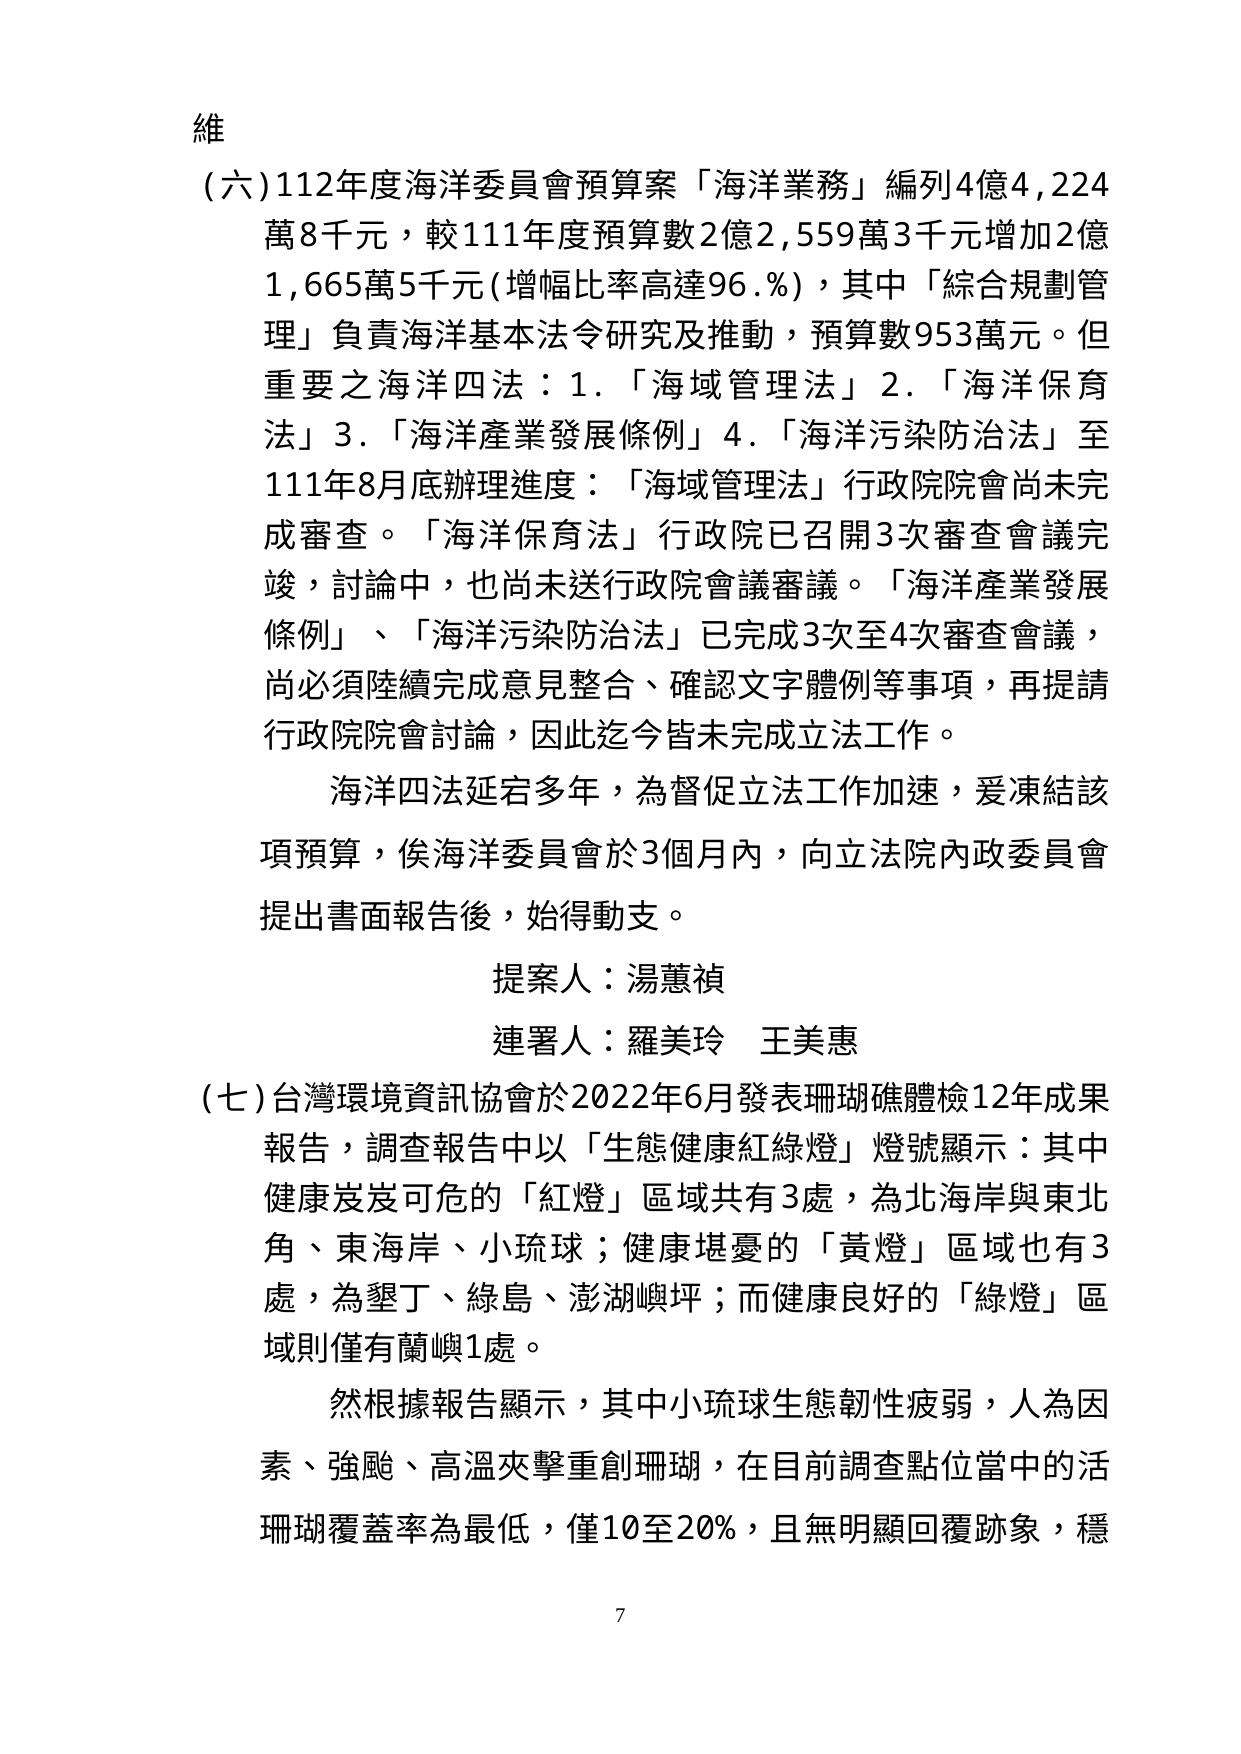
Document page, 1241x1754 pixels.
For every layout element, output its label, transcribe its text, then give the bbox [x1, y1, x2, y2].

text 連署人：羅美玲 王美惠 [192, 1008, 1110, 1071]
text (六)112年度海洋委員會預算案「海洋業務」編列4億4,224萬8千元，較111年度預算數2億2,559萬3千元增加2億1,665萬5千元(增幅比率高達96.%)，其中「綜合規劃管理」負責海洋基本法令研究及推動，預算數953萬元。但重要之海洋四法：1.「海域管理法」2.「海洋保育法」3.「海洋產業發展條例」4.「海洋污染防治法」至111年8月底辦理進度：「海域管理法」行政院院會尚未完成審查。「海洋保育法」行政院已召開3次審查會議完竣，討論中，也尚未送行政院會議審議。「海洋產業發展條例」、「海洋污染防治法」已完成3次至4次審查會議，尚必須陸續完成意見整合、確認文字體例等事項，再提請行政院院會討論，因此迄今皆未完成立法工作。 [130, 158, 1110, 758]
text 海洋四法延宕多年，為督促立法工作加速，爰凍結該項預算，俟海洋委員會於3個月內，向立法院內政委員會提出書面報告後，始得動支。 [259, 758, 1110, 946]
text 然根據報告顯示，其中小琉球生態韌性疲弱，人為因素、強颱、高溫夾擊重創珊瑚，在目前調查點位當中的活珊瑚覆蓋率為最低，僅10至20%，且無明顯回覆跡象，穩 [259, 1371, 1110, 1558]
text (七)台灣環境資訊協會於2022年6月發表珊瑚礁體檢12年成果報告，調查報告中以「生態健康紅綠燈」燈號顯示：其中健康岌岌可危的「紅燈」區域共有3處，為北海岸與東北角、東海岸、小琉球；健康堪憂的「黃燈」區域也有3處，為墾丁、綠島、澎湖嶼坪；而健康良好的「綠燈」區域則僅有蘭嶼1處。 [130, 1071, 1110, 1371]
text 提案人：湯蕙禎 [192, 946, 1110, 1008]
text 維 [192, 96, 1110, 158]
